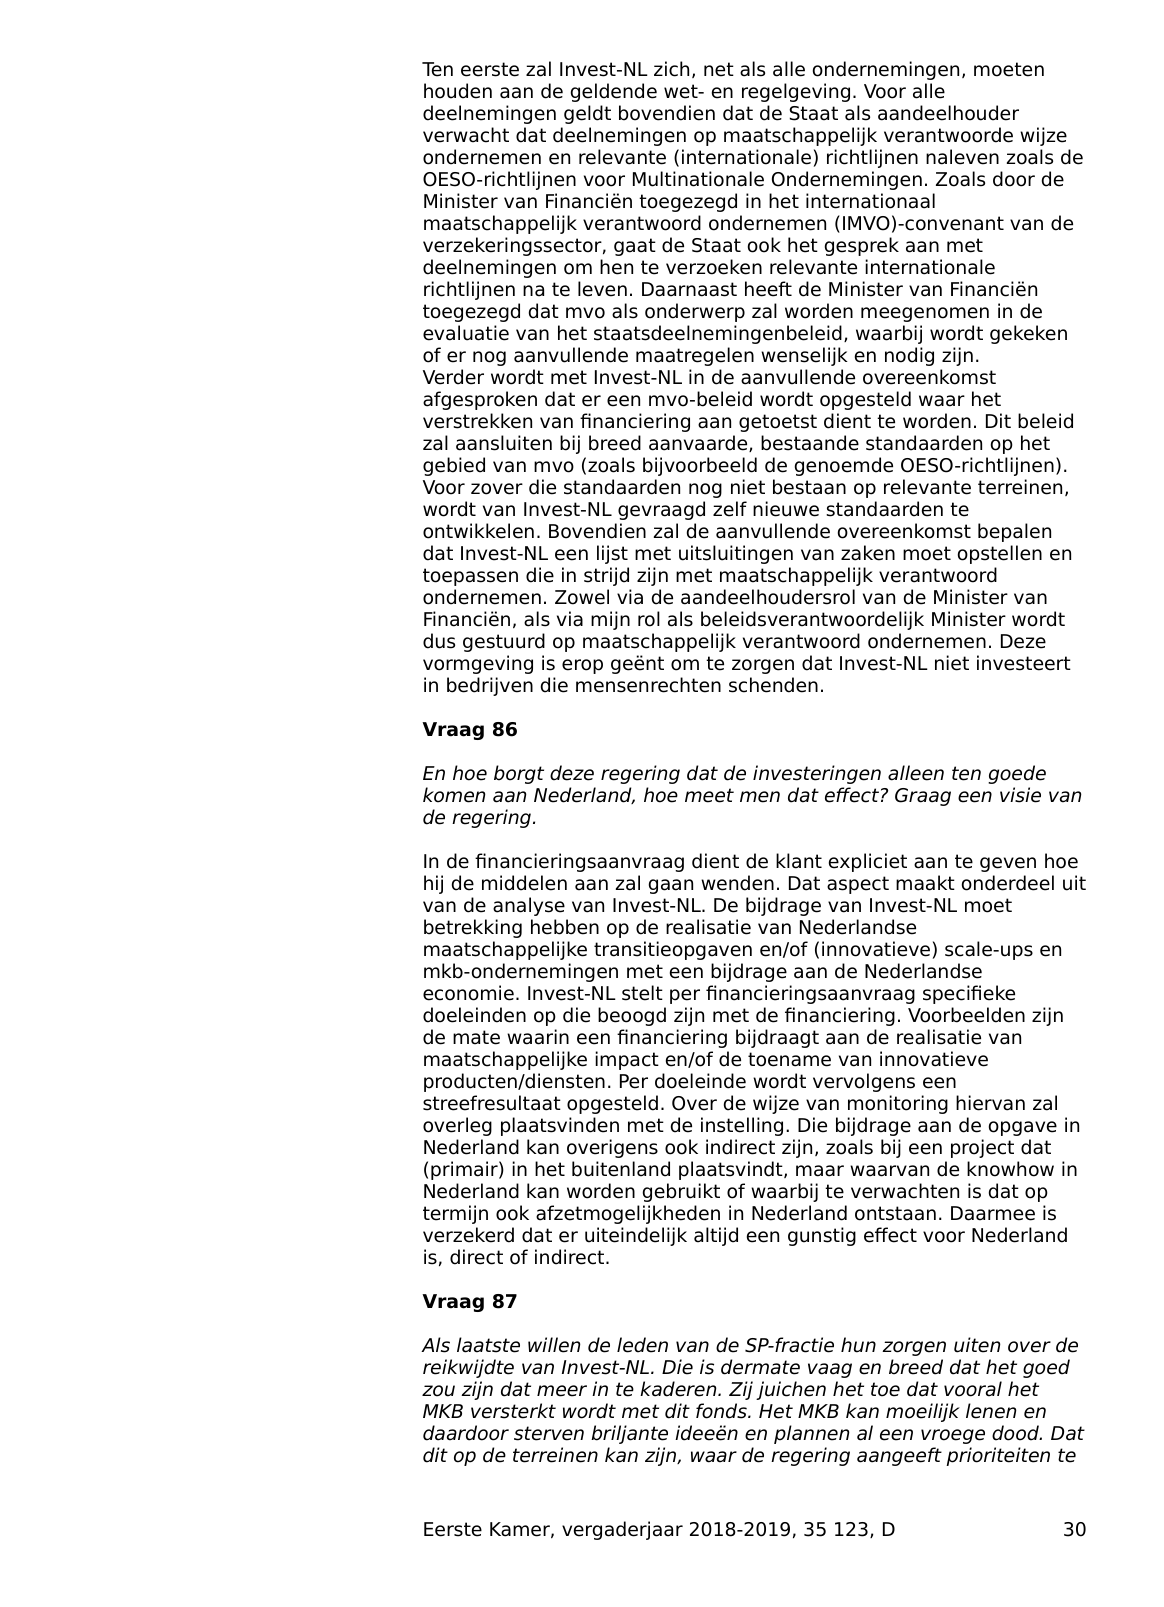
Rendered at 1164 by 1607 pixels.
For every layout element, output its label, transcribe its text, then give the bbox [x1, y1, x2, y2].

text Verder wordt met Invest-NL in de aanvullende overeenkomst afgesproken dat er een mvo-beleid wordt opgesteld waar het verstrekken van financiering aan getoetst dient te worden. Dit beleid zal aansluiten bij breed aanvaarde, bestaande standaarden op het gebied van mvo (zoals bijvoorbeeld de genoemde OESO-richtlijnen). Voor zover die standaarden nog niet bestaan op relevante terreinen, wordt van Invest-NL gevraagd zelf nieuwe standaarden te ontwikkelen. Bovendien zal de aanvullende overeenkomst bepalen dat Invest-NL een lijst met uitsluitingen van zaken moet opstellen en toepassen die in strijd zijn met maatschappelijk verantwoord ondernemen. Zowel via de aandeelhoudersrol van de Minister van Financiën, als via mijn rol als beleidsverantwoordelijk Minister wordt dus gestuurd op maatschappelijk verantwoord ondernemen. Deze vormgeving is erop geënt om te zorgen dat Invest-NL niet investeert in bedrijven die mensenrechten schenden. [422, 367, 1087, 696]
subtitle Vraag 86 [422, 719, 1087, 741]
text In de financieringsaanvraag dient de klant expliciet aan te geven hoe hij de middelen aan zal gaan wenden. Dat aspect maakt onderdeel uit van de analyse van Invest-NL. De bijdrage van Invest-NL moet betrekking hebben op de realisatie van Nederlandse maatschappelijke transitieopgaven en/of (innovatieve) scale-ups en mkb-ondernemingen met een bijdrage aan de Nederlandse economie. Invest-NL stelt per financieringsaanvraag specifieke doeleinden op die beoogd zijn met de financiering. Voorbeelden zijn de mate waarin een financiering bijdraagt aan de realisatie van maatschappelijke impact en/of de toename van innovatieve producten/diensten. Per doeleinde wordt vervolgens een streefresultaat opgesteld. Over de wijze van monitoring hiervan zal overleg plaatsvinden met de instelling. Die bijdrage aan de opgave in Nederland kan overigens ook indirect zijn, zoals bij een project dat (primair) in het buitenland plaatsvindt, maar waarvan de knowhow in Nederland kan worden gebruikt of waarbij te verwachten is dat op termijn ook afzetmogelijkheden in Nederland ontstaan. Daarmee is verzekerd dat er uiteindelijk altijd een gunstig effect voor Nederland is, direct of indirect. [422, 851, 1087, 1268]
text En hoe borgt deze regering dat de investeringen alleen ten goede komen aan Nederland, hoe meet men dat effect? Graag een visie van de regering. [422, 763, 1087, 829]
text Ten eerste zal Invest-NL zich, net als alle ondernemingen, moeten houden aan de geldende wet- en regelgeving. Voor alle deelnemingen geldt bovendien dat de Staat als aandeelhouder verwacht dat deelnemingen op maatschappelijk verantwoorde wijze ondernemen en relevante (internationale) richtlijnen naleven zoals de OESO-richtlijnen voor Multinationale Ondernemingen. Zoals door de Minister van Financiën toegezegd in het internationaal maatschappelijk verantwoord ondernemen (IMVO)-convenant van de verzekeringssector, gaat de Staat ook het gesprek aan met deelnemingen om hen te verzoeken relevante internationale richtlijnen na te leven. Daarnaast heeft de Minister van Financiën toegezegd dat mvo als onderwerp zal worden meegenomen in de evaluatie van het staatsdeelnemingenbeleid, waarbij wordt gekeken of er nog aanvullende maatregelen wenselijk en nodig zijn. [422, 59, 1087, 367]
text Als laatste willen de leden van de SP-fractie hun zorgen uiten over de reikwijdte van Invest-NL. Die is dermate vaag en breed dat het goed zou zijn dat meer in te kaderen. Zij juichen het toe dat vooral het MKB versterkt wordt met dit fonds. Het MKB kan moeilijk lenen en daardoor sterven briljante ideeën en plannen al een vroege dood. Dat dit op de terreinen kan zijn, waar de regering aangeeft prioriteiten te [422, 1335, 1087, 1467]
subtitle Vraag 87 [422, 1291, 1087, 1313]
